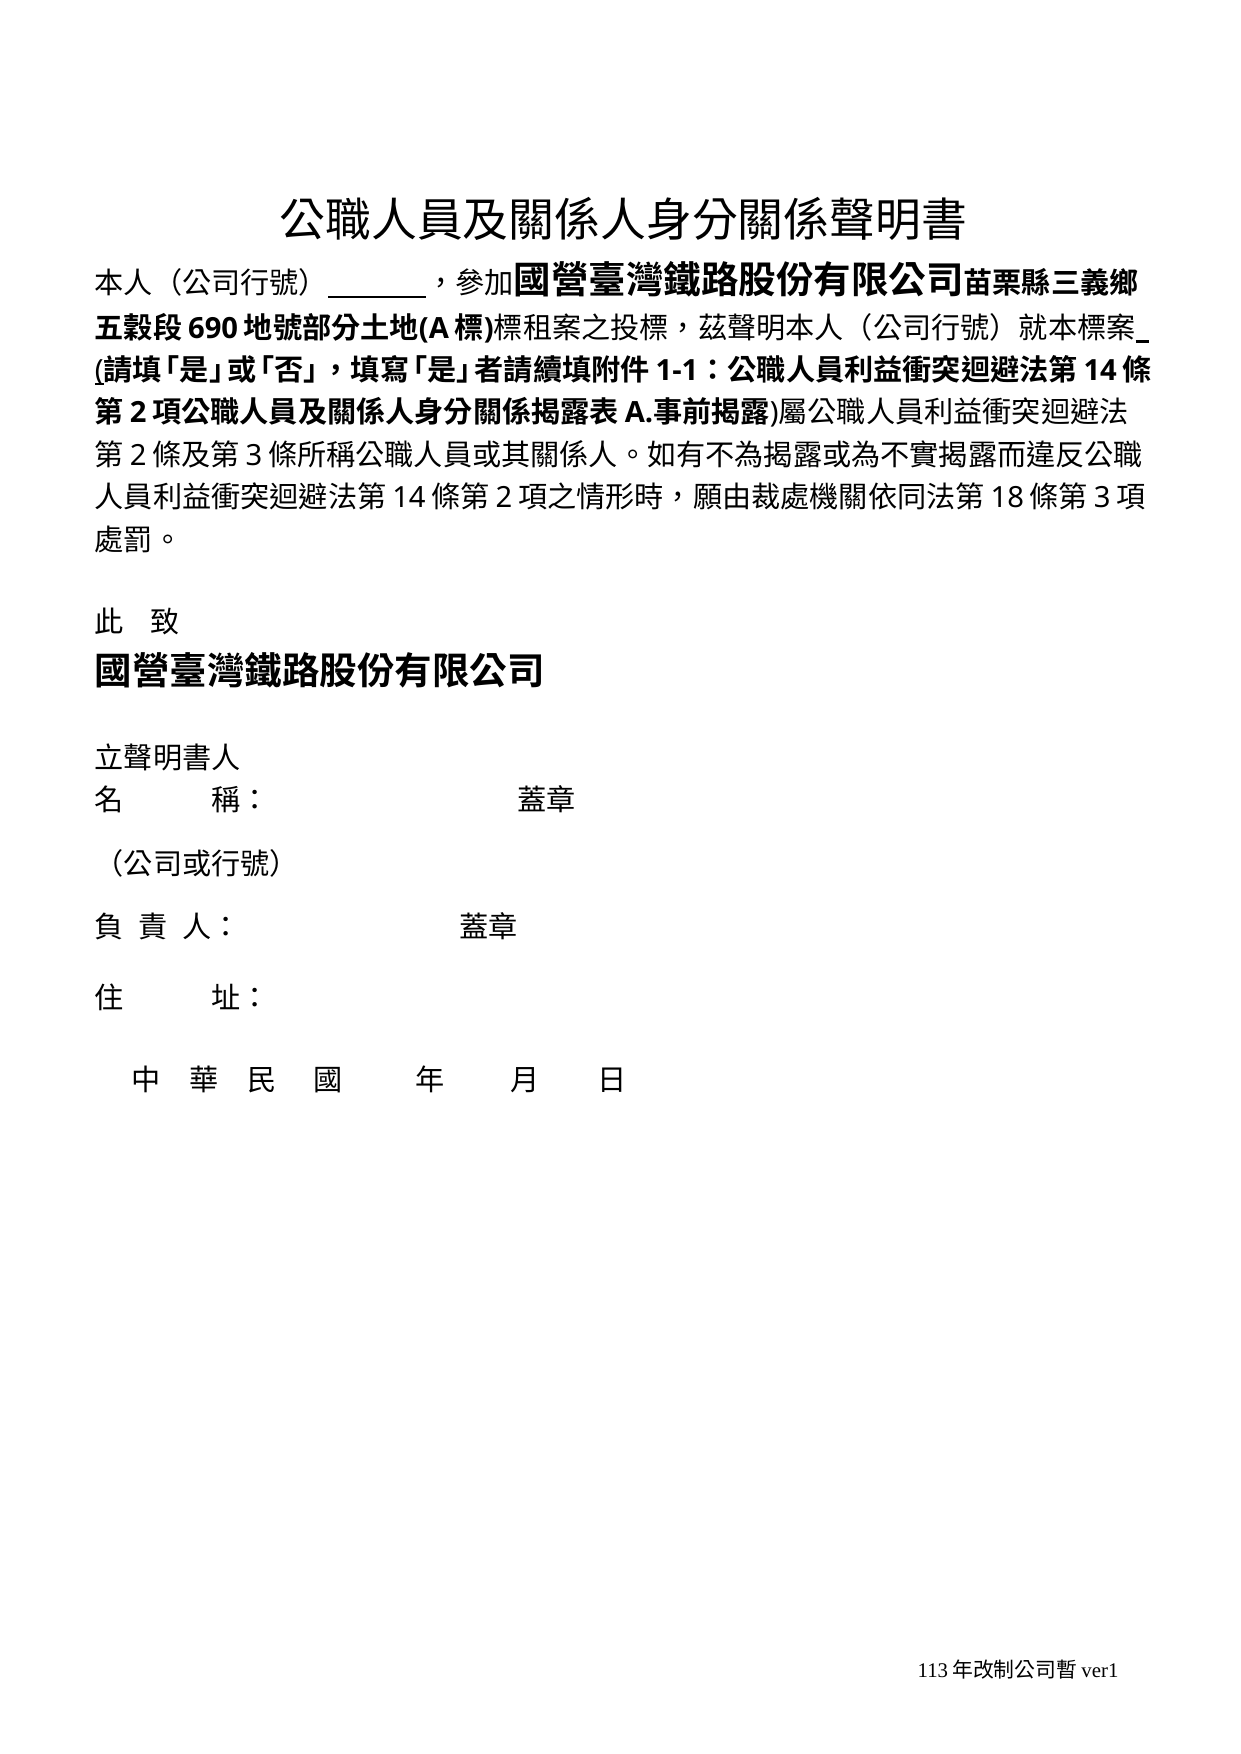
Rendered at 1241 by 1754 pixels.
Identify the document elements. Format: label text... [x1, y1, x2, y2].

text 立聲明書人 [94, 734, 1152, 777]
text 國營臺灣鐵路股份有限公司 [94, 641, 1152, 695]
text 名 稱： 蓋章 [94, 777, 1152, 819]
text 中 華 民 國 年 月 日 [94, 1057, 1152, 1099]
text 此 致 [94, 598, 1152, 641]
text 負 責 人： 蓋章 [94, 904, 1152, 946]
text （公司或行號） [94, 840, 1152, 882]
text 公職人員及關係人身分關係聲明書 [94, 184, 1152, 250]
text 住 址： [94, 967, 1152, 1019]
text 本人（公司行號） ，參加國營臺灣鐵路股份有限公司苗栗縣三義鄉五穀段690地號部分土地(A標)標租案之投標，茲聲明本人（公司行號）就本標案 (請填「是」或「否」，填寫「是」者請續填附件1-1：公職人員利益衝突迴避法第14條第2項公職人員及關係人身分關係揭露表A.事前揭露)屬公職人員利益衝突迴避法第2條及第3條所稱公職人員或其關係人。如有不為揭露或為不實揭露而違反公職人員利益衝突迴避法第14條第2項之情形時，願由裁處機關依同法第18條第3項處罰。 [94, 250, 1152, 558]
